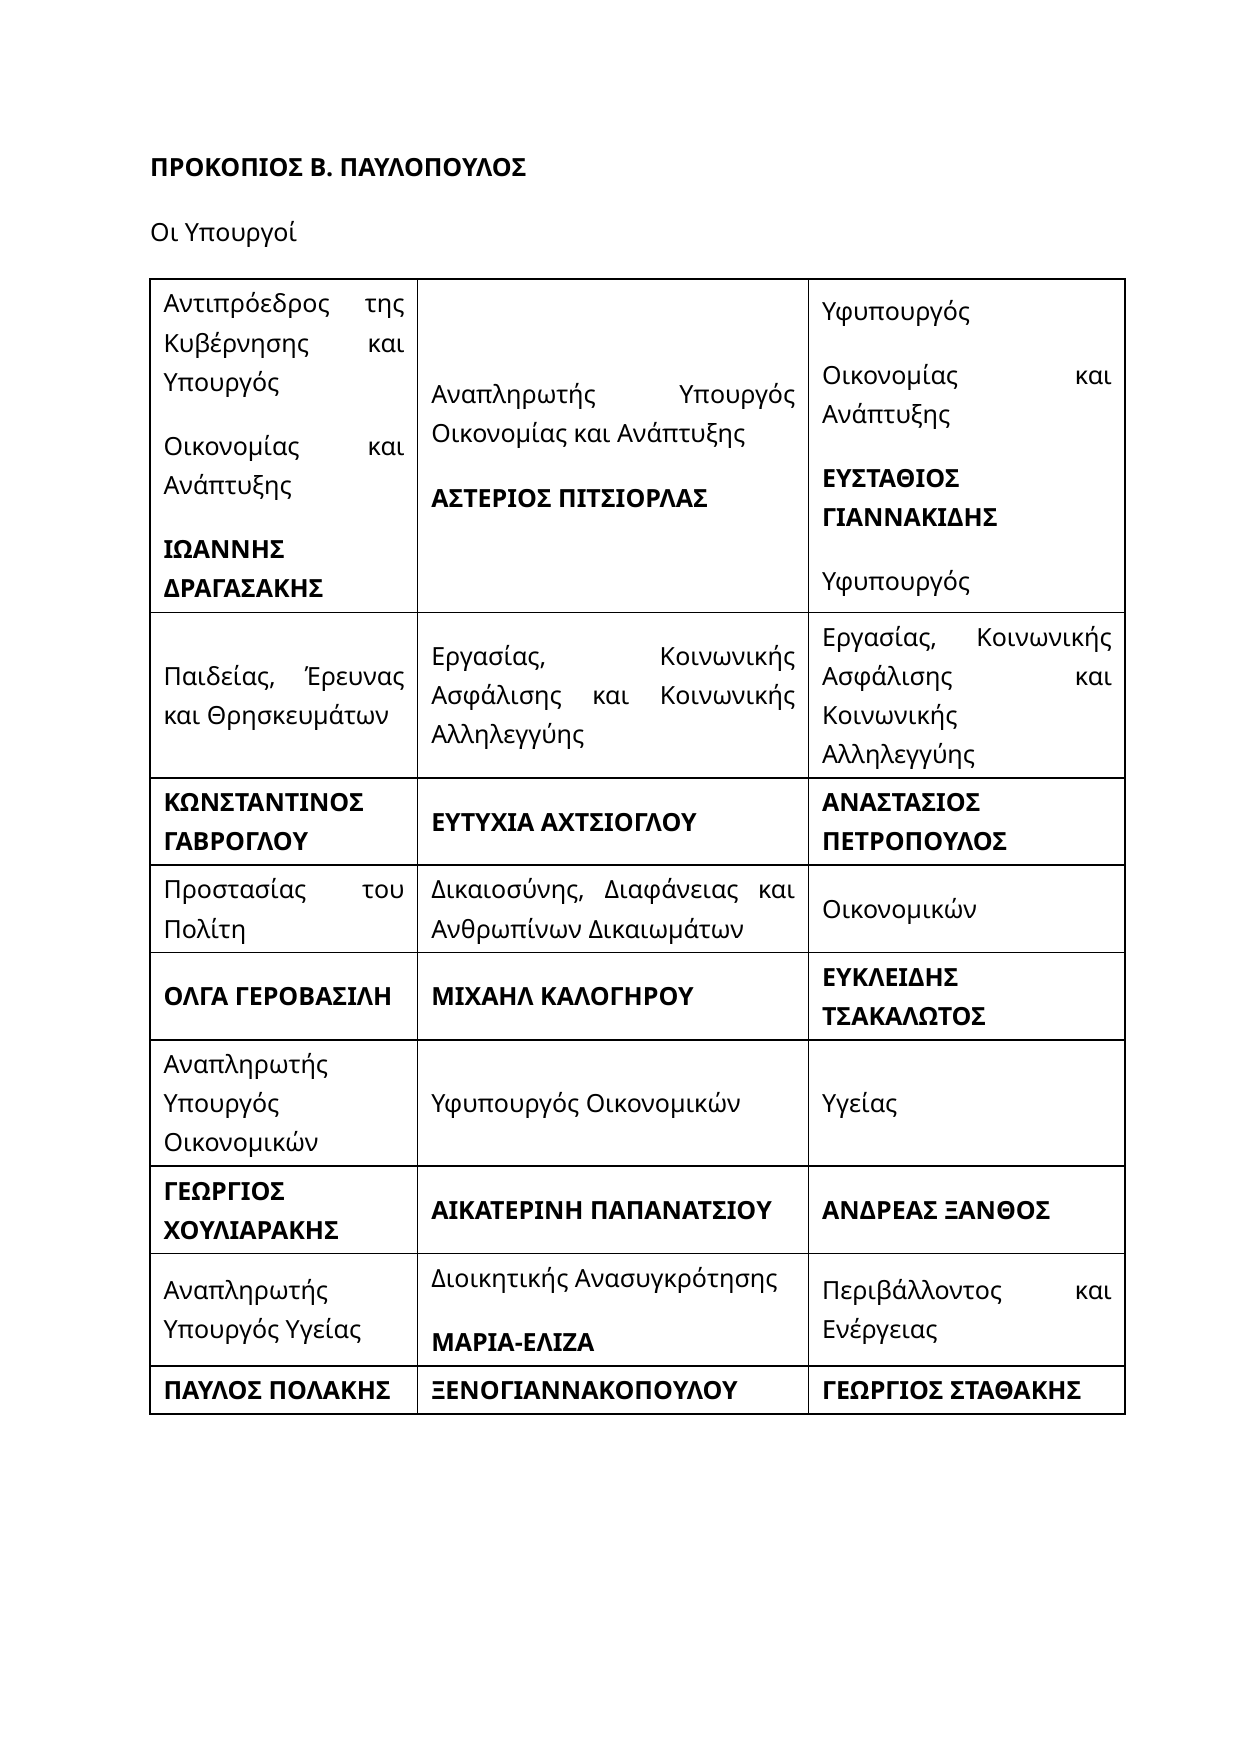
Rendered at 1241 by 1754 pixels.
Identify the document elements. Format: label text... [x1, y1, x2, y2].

text Οι Υπουργοί [150, 214, 1090, 248]
table_cell ΑΝΑΣΤΑΣΙΟΣ ΠΕΤΡΟΠΟΥΛΟΣ [809, 779, 1124, 864]
table_header Αντιπρόεδρος της Κυβέρνησης και Υπουργός Οικονομίας και Ανάπτυξης ΙΩΑΝΝΗΣ ΔΡΑΓΑΣΑΚΗΣ [151, 280, 417, 611]
table_cell ΜΙΧΑΗΛ ΚΑΛΟΓΗΡΟΥ [418, 953, 808, 1039]
table_cell Περιβάλλοντος και Ενέργειας [809, 1254, 1124, 1365]
table_header Αναπληρωτής Υπουργός Οικονομίας και Ανάπτυξης ΑΣΤΕΡΙΟΣ ΠΙΤΣΙΟΡΛΑΣ [418, 280, 808, 611]
table_cell Εργασίας, Κοινωνικής Ασφάλισης και Κοινωνικής Αλληλεγγύης [418, 613, 808, 777]
table_cell ΟΛΓΑ ΓΕΡΟΒΑΣΙΛΗ [151, 953, 417, 1039]
table_header Υφυπουργός Οικονομίας και Ανάπτυξης ΕΥΣΤΑΘΙΟΣ ΓΙΑΝΝΑΚΙΔΗΣ Υφυπουργός [809, 280, 1124, 611]
table_cell ΓΕΩΡΓΙΟΣ ΣΤΑΘΑΚΗΣ [809, 1367, 1124, 1413]
table_cell Υφυπουργός Οικονομικών [418, 1041, 808, 1165]
table_cell ΕΥΚΛΕΙΔΗΣ ΤΣΑΚΑΛΩΤΟΣ [809, 953, 1124, 1039]
text ΠΡΟΚΟΠΙΟΣ Β. ΠΑΥΛΟΠΟΥΛΟΣ [150, 150, 1090, 184]
table_cell ΕΥΤΥΧΙΑ ΑΧΤΣΙΟΓΛΟΥ [418, 779, 808, 864]
table_cell Υγείας [809, 1041, 1124, 1165]
table_cell Εργασίας, Κοινωνικής Ασφάλισης και Κοινωνικής Αλληλεγγύης [809, 613, 1124, 777]
table_cell ΚΩΝΣΤΑΝΤΙΝΟΣ ΓΑΒΡΟΓΛΟΥ [151, 779, 417, 864]
table_cell Παιδείας, Έρευνας και Θρησκευμάτων [151, 613, 417, 777]
table_cell ΞΕΝΟΓΙΑΝΝΑΚΟΠΟΥΛΟΥ [418, 1367, 808, 1413]
table_cell Οικονομικών [809, 866, 1124, 952]
table_cell Προστασίας του Πολίτη [151, 866, 417, 952]
table_cell Αναπληρωτής Υπουργός Οικονομικών [151, 1041, 417, 1165]
table_cell Αναπληρωτής Υπουργός Υγείας [151, 1254, 417, 1365]
table_cell ΑΝΔΡΕΑΣ ΞΑΝΘΟΣ [809, 1167, 1124, 1253]
table_cell ΑΙΚΑΤΕΡΙΝΗ ΠΑΠΑΝΑΤΣΙΟΥ [418, 1167, 808, 1253]
table_cell ΠΑΥΛΟΣ ΠΟΛΑΚΗΣ [151, 1367, 417, 1413]
table_cell ΓΕΩΡΓΙΟΣ ΧΟΥΛΙΑΡΑΚΗΣ [151, 1167, 417, 1253]
table_cell Διοικητικής Ανασυγκρότησης ΜΑΡΙΑ-ΕΛΙΖΑ [418, 1254, 808, 1365]
table_cell Δικαιοσύνης, Διαφάνειας και Ανθρωπίνων Δικαιωμάτων [418, 866, 808, 952]
